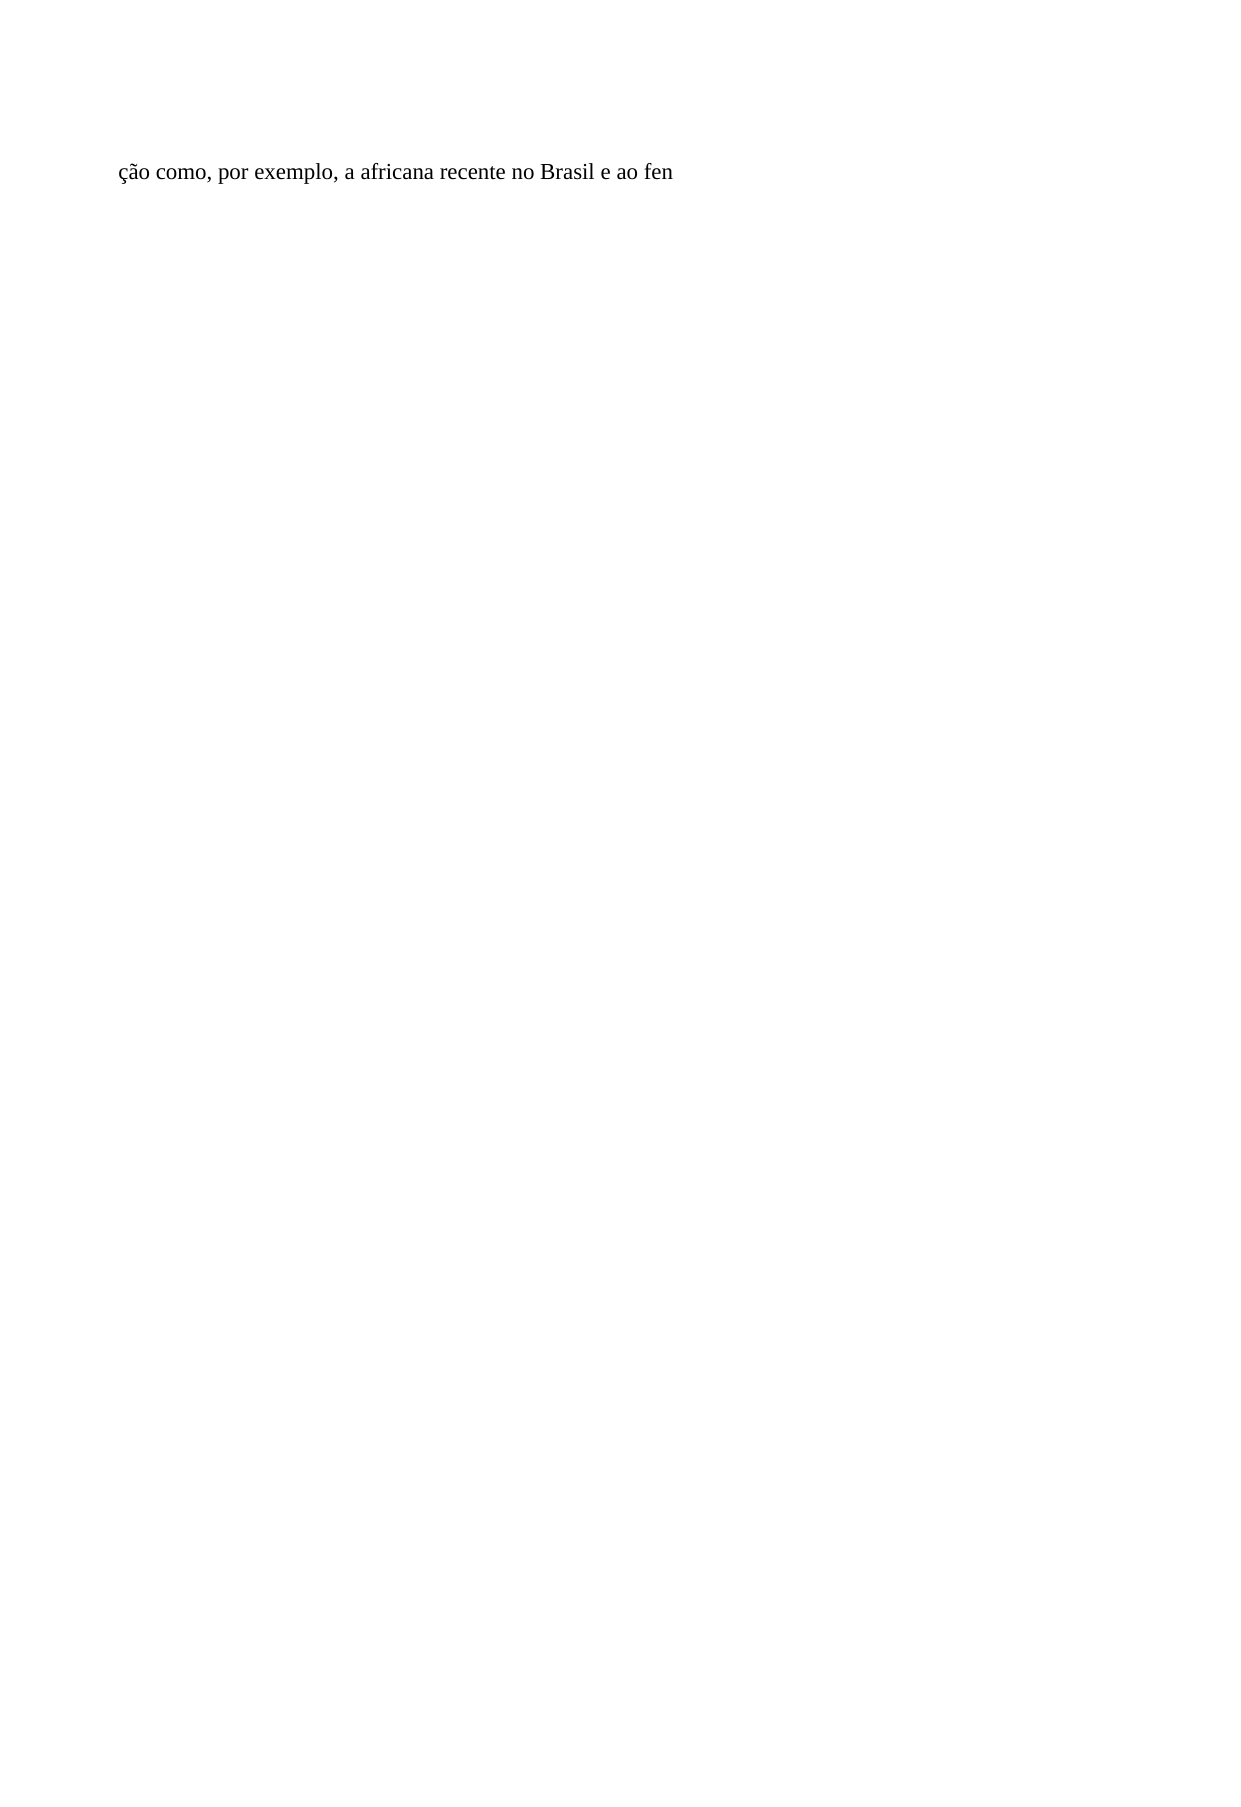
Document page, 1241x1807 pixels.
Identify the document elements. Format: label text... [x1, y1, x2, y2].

text ção como, por exemplo, a africana recente no Brasil e ao fen [118, 158, 1164, 184]
